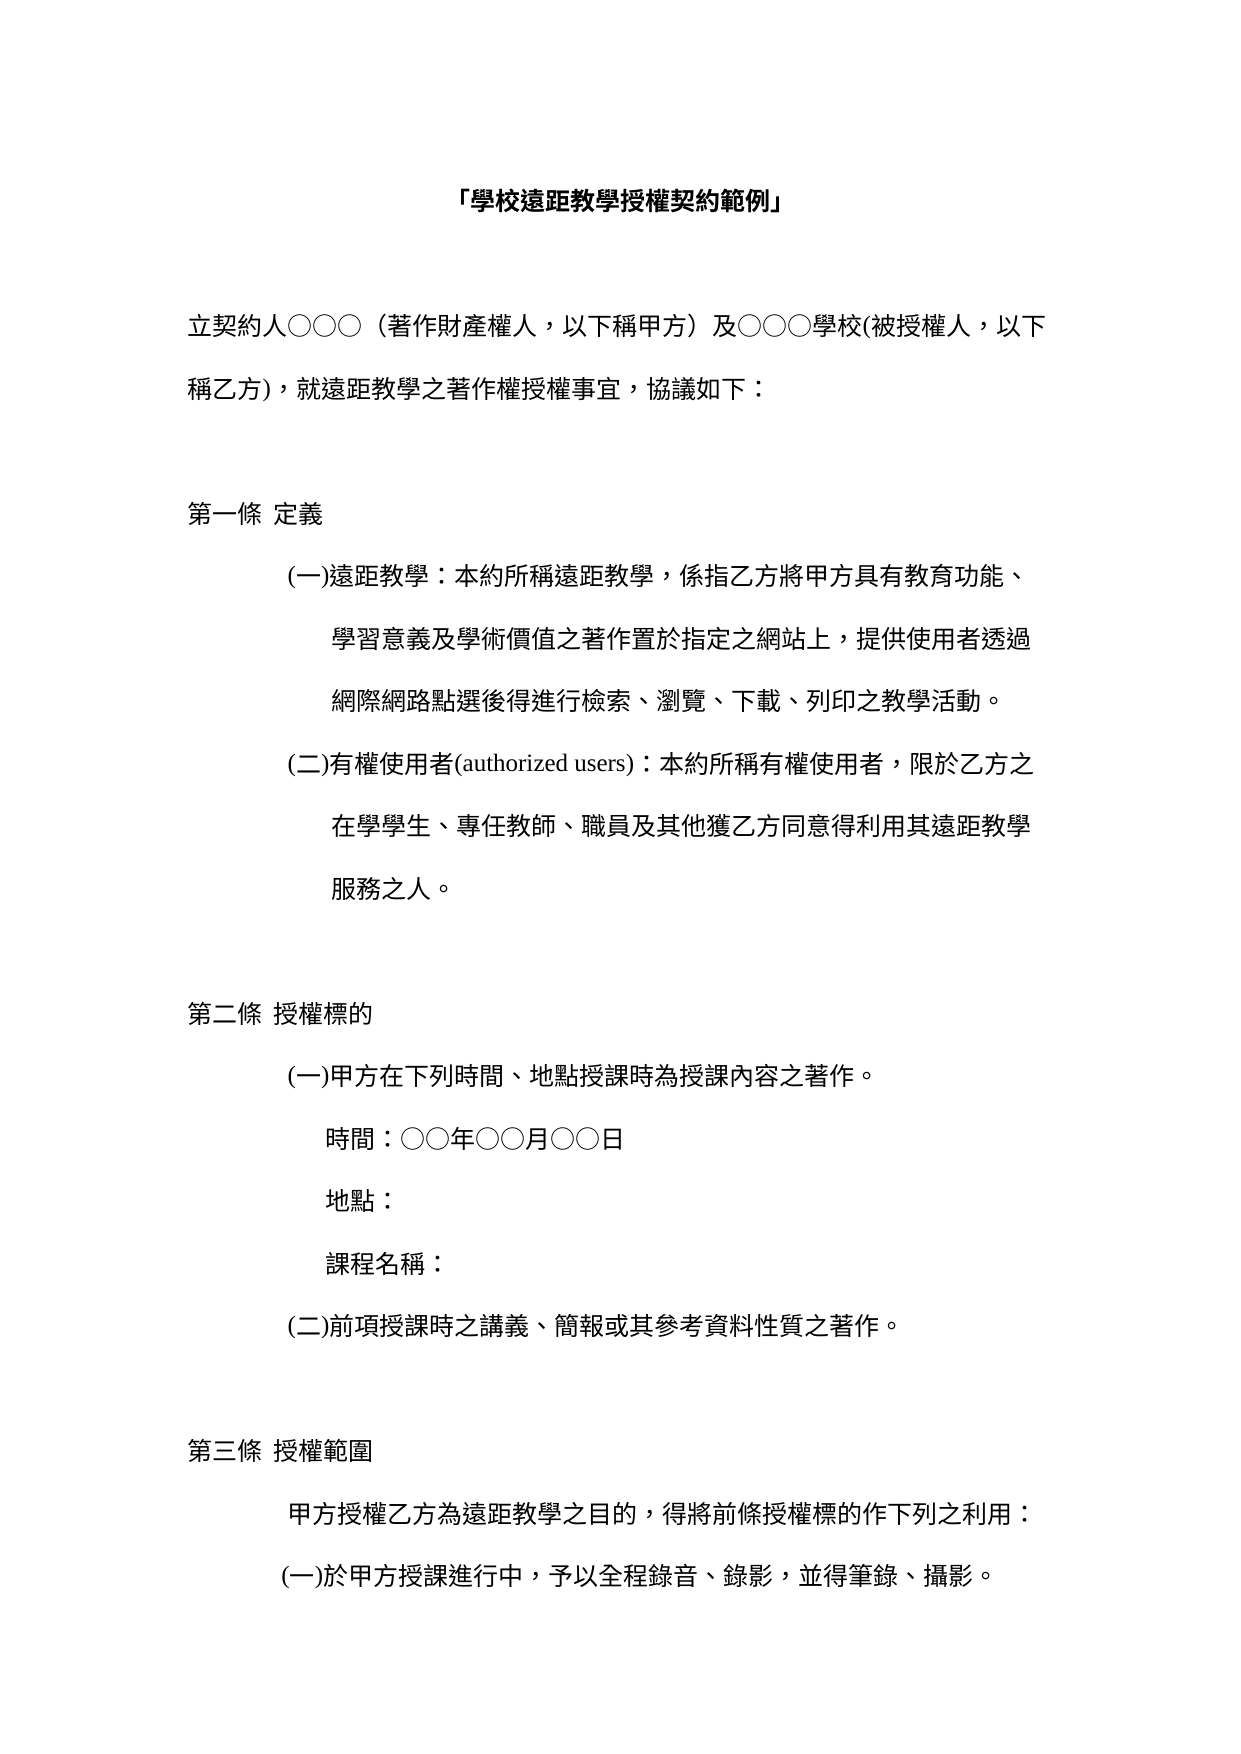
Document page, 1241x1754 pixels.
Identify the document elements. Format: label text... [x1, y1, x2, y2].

text (一)於甲方授課進行中，予以全程錄音、錄影，並得筆錄、攝影。 [281, 1533, 1053, 1596]
text 課程名稱： [325, 1221, 1053, 1283]
text (一)遠距教學：本約所稱遠距教學，係指乙方將甲方具有教育功能、學習意義及學術價值之著作置於指定之網站上，提供使用者透過網際網路點選後得進行檢索、瀏覽、下載、列印之教學活動。 [287, 533, 1053, 721]
text (一)甲方在下列時間、地點授課時為授課內容之著作。 [287, 1033, 1053, 1096]
text 立契約人○○○（著作財產權人，以下稱甲方）及○○○學校(被授權人，以下稱乙方)，就遠距教學之著作權授權事宜，協議如下： [187, 283, 1053, 408]
text 第一條 定義 [187, 471, 1053, 533]
text (二)前項授課時之講義、簡報或其參考資料性質之著作。 [287, 1283, 1053, 1346]
text 地點： [325, 1158, 1053, 1221]
text 時間：○○年○○月○○日 [325, 1096, 1053, 1158]
text 甲方授權乙方為遠距教學之目的，得將前條授權標的作下列之利用： [287, 1471, 1053, 1533]
text 「學校遠距教學授權契約範例」 [187, 158, 1053, 221]
text 第二條 授權標的 [187, 971, 1053, 1033]
text (二)有權使用者(authorized users)：本約所稱有權使用者，限於乙方之在學學生、專任教師、職員及其他獲乙方同意得利用其遠距教學服務之人。 [287, 721, 1053, 908]
text 第三條 授權範圍 [187, 1408, 1053, 1471]
